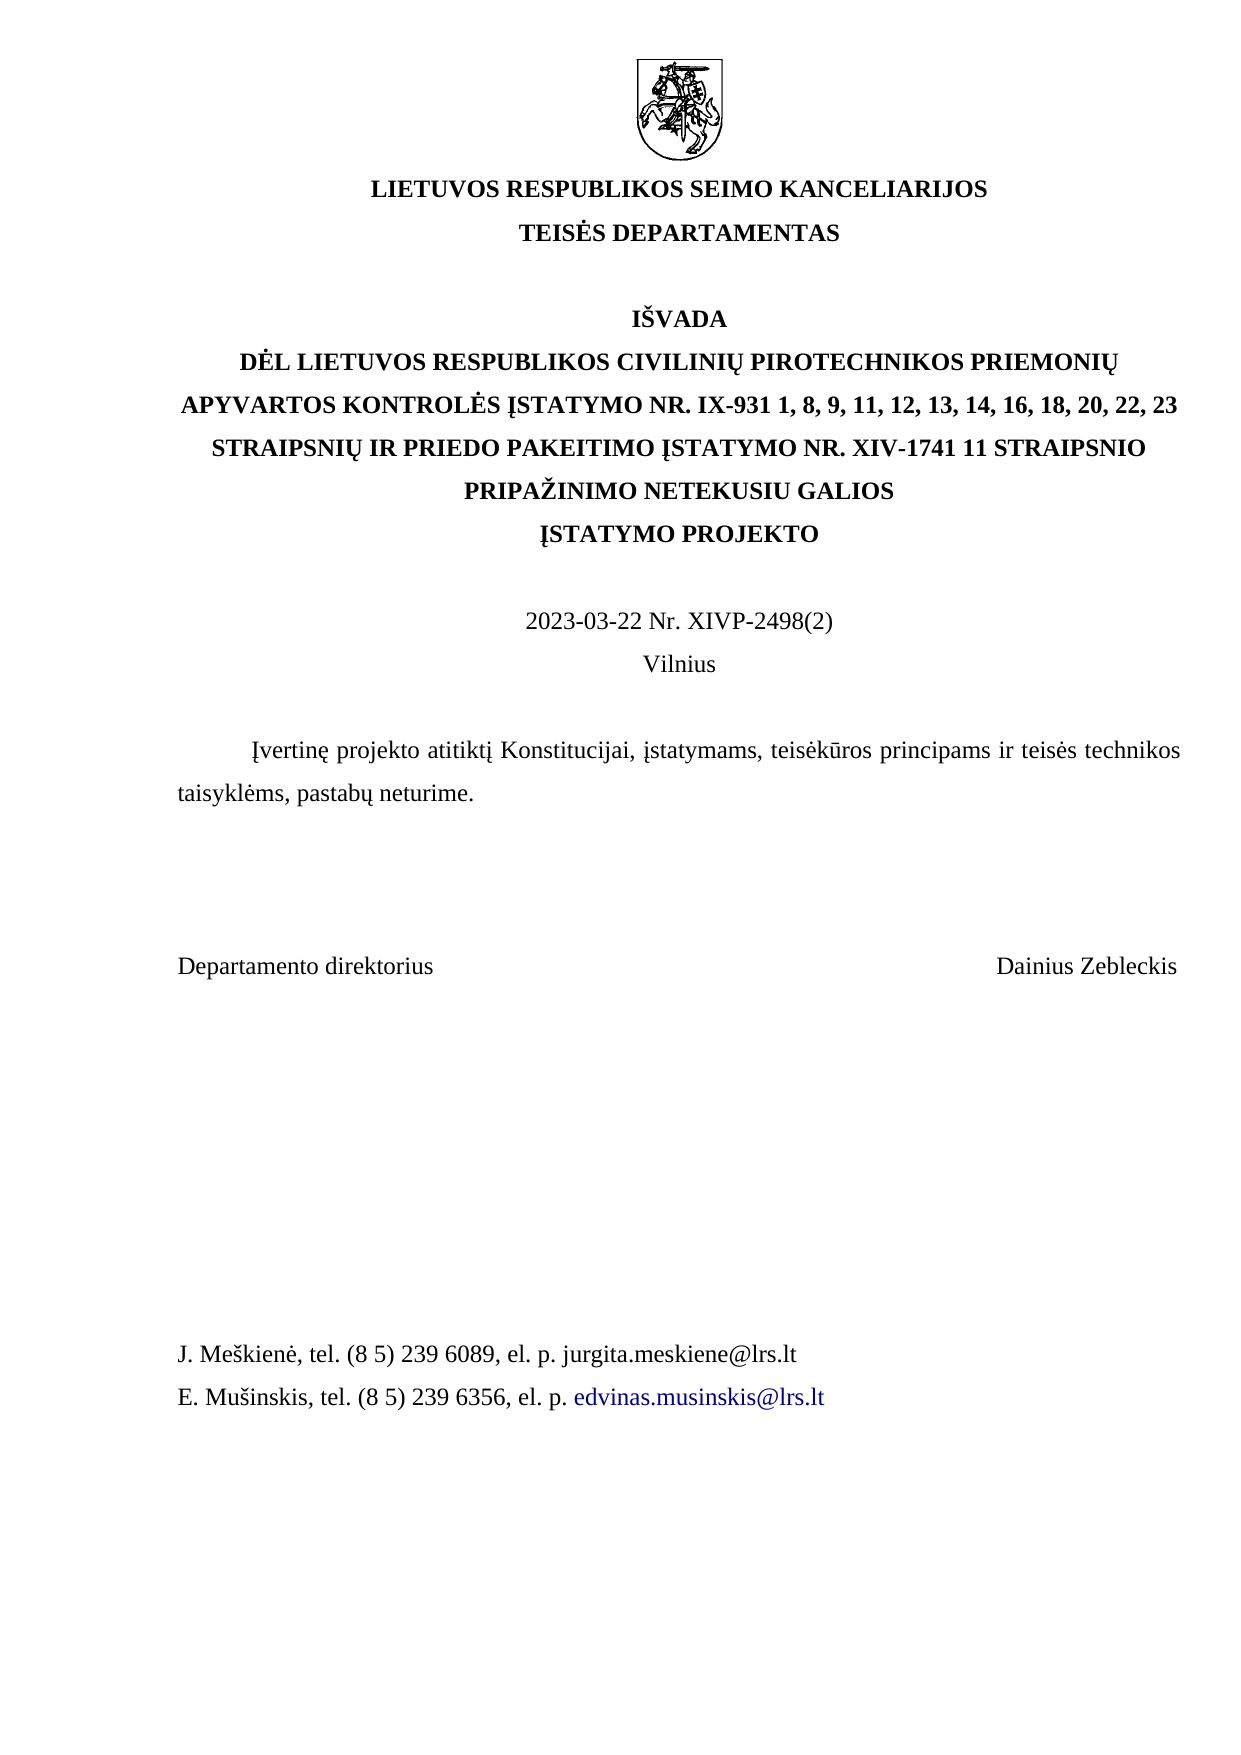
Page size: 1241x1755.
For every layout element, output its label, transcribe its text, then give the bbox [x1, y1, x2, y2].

text Departamento direktorius Dainius Zebleckis [177, 951, 1181, 979]
text ĮSTATYMO PROJEKTO [177, 519, 1181, 548]
text 2023-03-22 Nr. XIVP-2498(2) [177, 606, 1181, 634]
subtitle TEISĖS DEPARTAMENTAS [177, 218, 1181, 246]
text E. Mušinskis, tel. (8 5) 239 6356, el. p. edvinas.musinskis@lrs.lt [177, 1382, 1181, 1411]
text LIETUVOS RESPUBLIKOS SEIMO KANCELIARIJOS [177, 174, 1181, 203]
text IŠVADA [177, 304, 1181, 333]
text Vilnius [177, 649, 1181, 678]
text Įvertinę projekto atitiktį Konstitucijai, įstatymams, teisėkūros principams ir teisės technikos taisyklėms, pastabų neturime. [177, 735, 1181, 807]
text J. Meškienė, tel. (8 5) 239 6089, el. p. jurgita.meskiene@lrs.lt [177, 1339, 1181, 1368]
text DĖL LIETUVOS RESPUBLIKOS CIVILINIŲ PIROTECHNIKOS PRIEMONIŲ APYVARTOS KONTROLĖS ĮSTATYMO NR. IX-931 1, 8, 9, 11, 12, 13, 14, 16, 18, 20, 22, 23 STRAIPSNIŲ IR PRIEDO PAKEITIMO ĮSTATYMO Nr. XIV-1741 11 straipsnio pripažinimo netekusiu galios [177, 347, 1181, 505]
